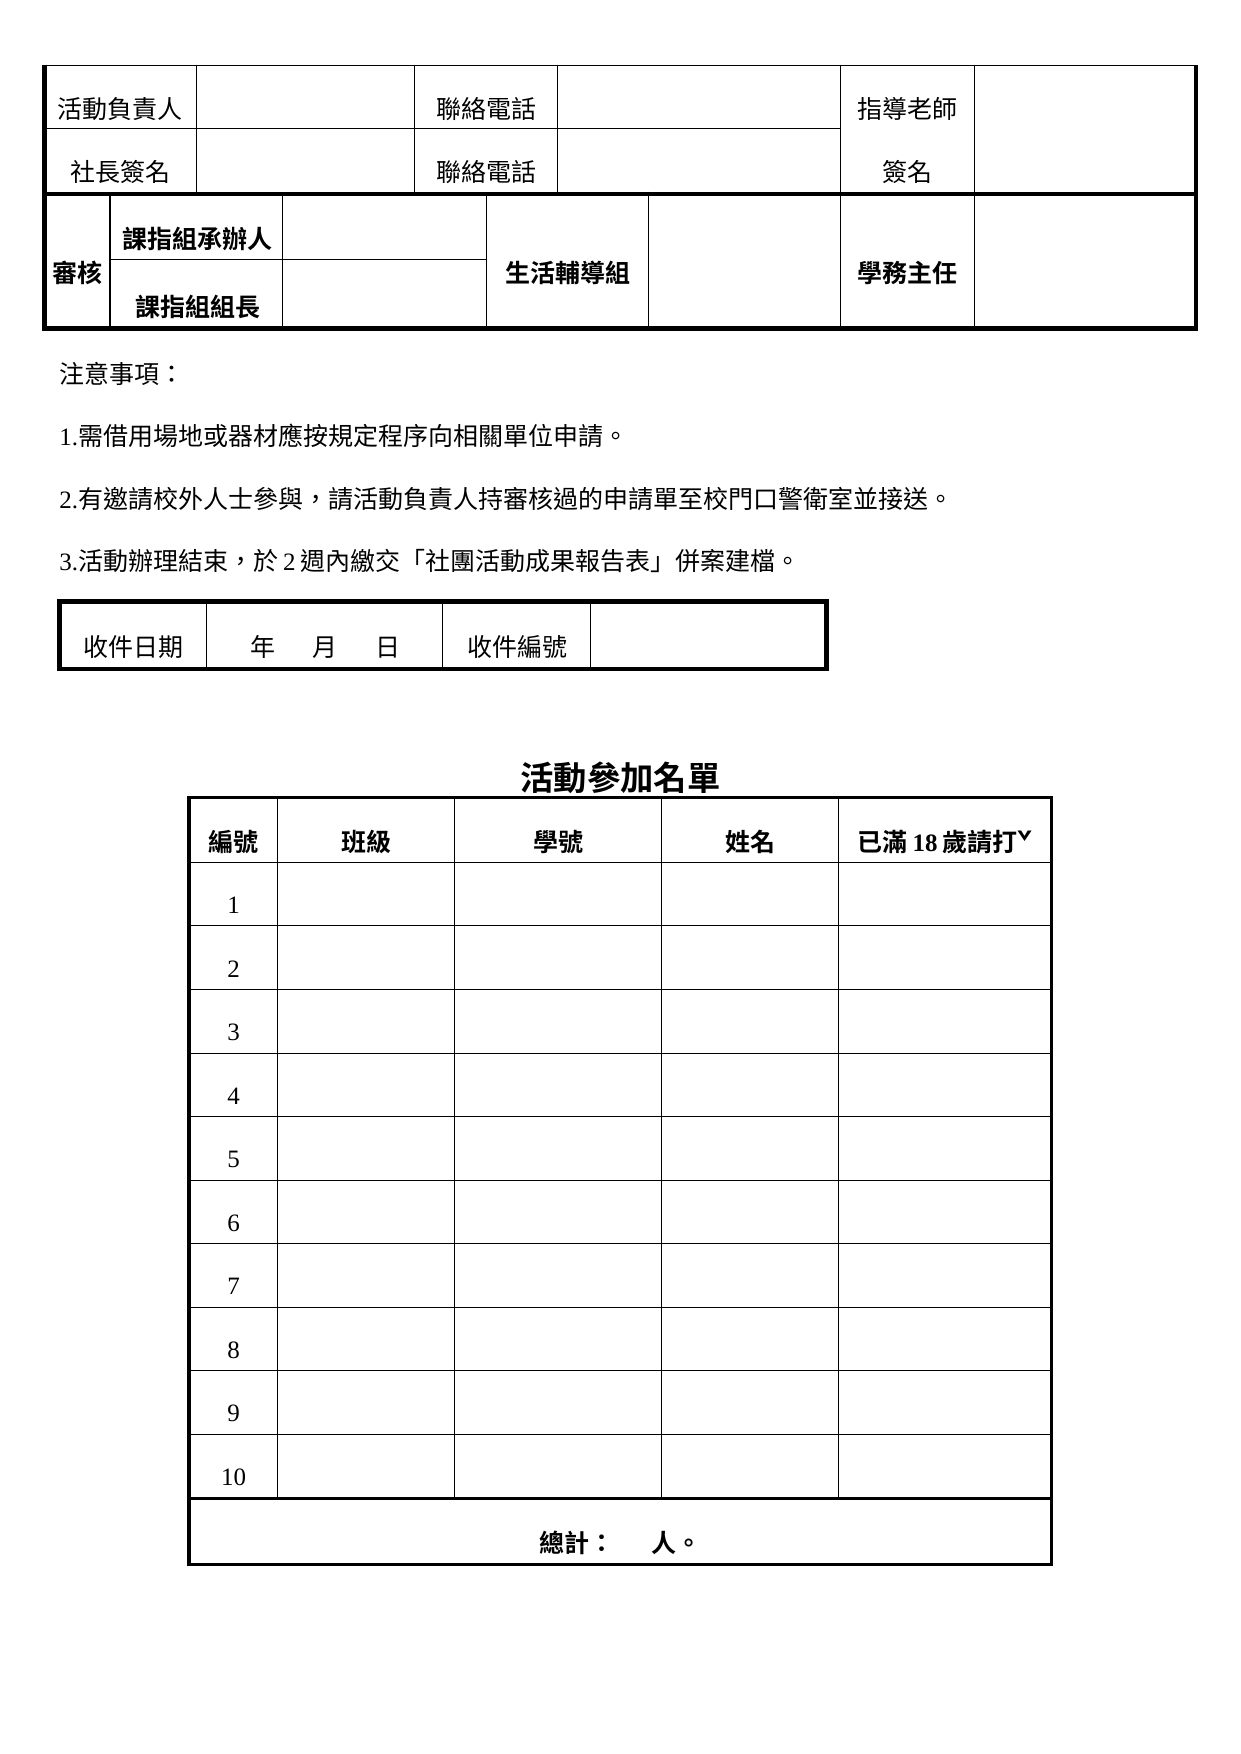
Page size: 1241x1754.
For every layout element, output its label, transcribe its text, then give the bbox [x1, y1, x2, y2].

table_cell 聯絡電話 [415, 66, 557, 128]
table_cell [455, 1244, 661, 1307]
table_header 收件日期 [62, 604, 206, 667]
table_cell 9 [191, 1371, 277, 1434]
table_cell [839, 990, 1050, 1052]
table_cell [662, 1181, 838, 1243]
table_cell [839, 926, 1050, 989]
table_header 班級 [278, 799, 454, 862]
table_cell 4 [191, 1054, 277, 1116]
table_cell [283, 196, 486, 259]
table_cell 學務主任 [841, 196, 974, 326]
table_cell 聯絡電話 [415, 129, 557, 192]
table_cell [278, 1181, 454, 1243]
table_header 收件編號 [443, 604, 590, 667]
table_cell [662, 1435, 838, 1497]
table_cell 課指組組長 [111, 260, 282, 326]
table_cell [839, 1435, 1050, 1497]
table_cell [839, 1181, 1050, 1243]
table_cell [662, 863, 838, 925]
table_cell 5 [191, 1117, 277, 1179]
table_cell [278, 1435, 454, 1497]
table_cell [839, 863, 1050, 925]
text 2.有邀請校外人士參與，請活動負責人持審核過的申請單至校門口警衛室並接送。 [59, 456, 1181, 518]
table_cell [839, 1054, 1050, 1116]
table_cell [455, 1181, 661, 1243]
table_cell [839, 1308, 1050, 1370]
table_header 編號 [191, 799, 277, 862]
table_cell 活動負責人 [47, 66, 196, 128]
table_cell [558, 66, 840, 128]
table_cell [839, 1244, 1050, 1307]
table_cell [662, 926, 838, 989]
table_cell [455, 1117, 661, 1179]
table_cell [662, 1371, 838, 1434]
table_cell [197, 66, 414, 128]
table_cell [839, 1117, 1050, 1179]
table_header 已滿18歲請打ˇ [839, 799, 1050, 862]
table_cell [278, 1244, 454, 1307]
text 1.需借用場地或器材應按規定程序向相關單位申請。 [59, 393, 1181, 456]
table_cell [662, 1308, 838, 1370]
text 3.活動辦理結束，於2週內繳交「社團活動成果報告表」併案建檔。 [59, 518, 1181, 581]
table_header 年 月 日 [207, 604, 442, 667]
text 活動參加名單 [59, 734, 1181, 796]
table_cell 指導老師 簽名 [841, 66, 974, 192]
table_cell 課指組承辦人 [111, 196, 282, 259]
table_cell 總計： 人。 [191, 1500, 1050, 1563]
table_cell 10 [191, 1435, 277, 1497]
table_cell [278, 926, 454, 989]
table_cell [278, 1117, 454, 1179]
table_cell [455, 1308, 661, 1370]
table_cell [283, 260, 486, 326]
table_cell [197, 129, 414, 192]
table_cell [975, 66, 1194, 192]
table_cell [975, 196, 1194, 326]
table_cell [278, 863, 454, 925]
table_cell 7 [191, 1244, 277, 1307]
table_cell 審核 [47, 196, 109, 326]
table_cell 2 [191, 926, 277, 989]
table_cell 6 [191, 1181, 277, 1243]
table_cell [455, 1371, 661, 1434]
table_header [591, 604, 824, 667]
table_header 學號 [455, 799, 661, 862]
table_cell [455, 863, 661, 925]
table_cell [278, 990, 454, 1052]
table_cell 1 [191, 863, 277, 925]
table_cell 3 [191, 990, 277, 1052]
table_cell [649, 196, 840, 326]
table_cell [662, 1244, 838, 1307]
table_cell [662, 1117, 838, 1179]
table_cell 8 [191, 1308, 277, 1370]
table_cell 社長簽名 [47, 129, 196, 192]
table_cell [455, 1435, 661, 1497]
table_cell [278, 1054, 454, 1116]
table_cell [278, 1371, 454, 1434]
table_header 姓名 [662, 799, 838, 862]
table_cell 生活輔導組 [487, 196, 648, 326]
table_cell [455, 1054, 661, 1116]
table_cell [455, 990, 661, 1052]
table_cell [558, 129, 840, 192]
table_cell [839, 1371, 1050, 1434]
text 注意事項： [59, 331, 1181, 393]
table_cell [455, 926, 661, 989]
table_cell [662, 1054, 838, 1116]
table_cell [278, 1308, 454, 1370]
table_cell [662, 990, 838, 1052]
